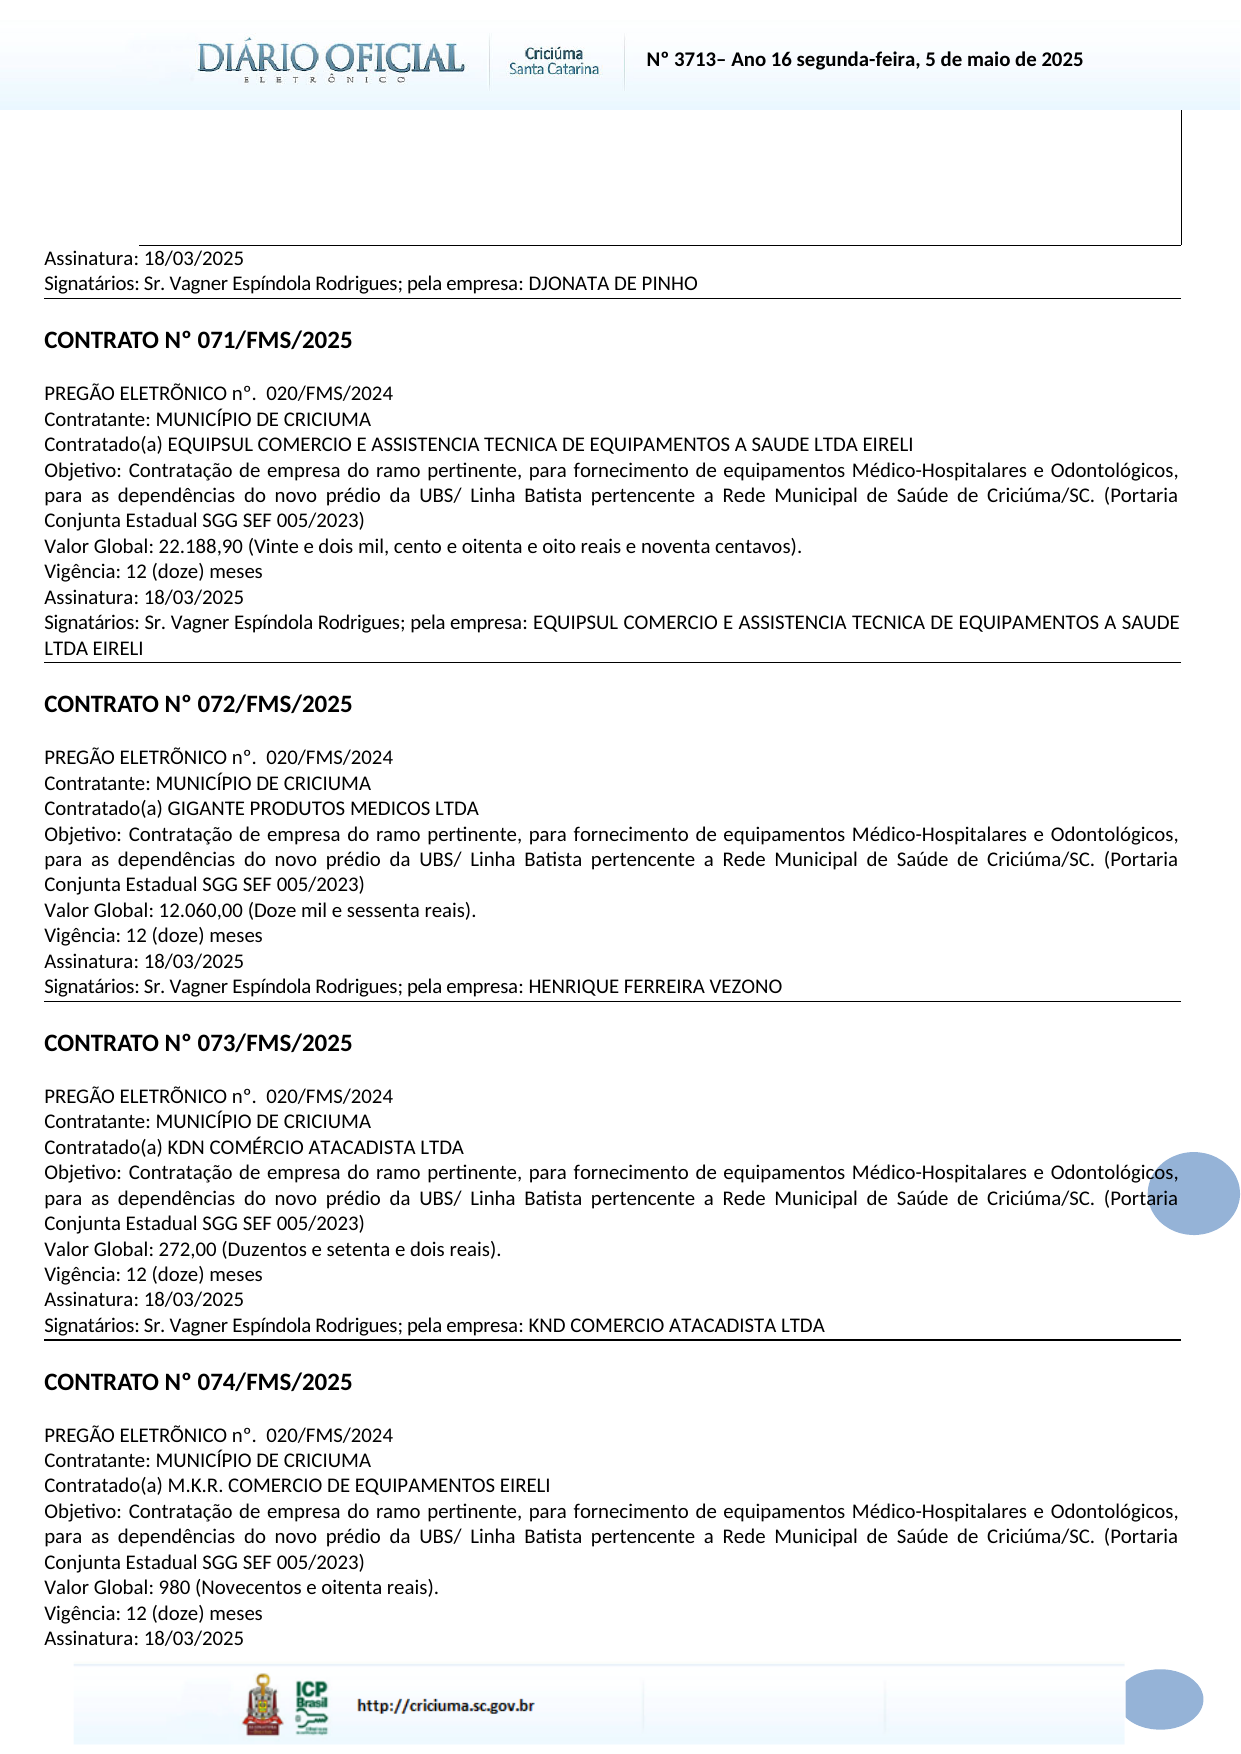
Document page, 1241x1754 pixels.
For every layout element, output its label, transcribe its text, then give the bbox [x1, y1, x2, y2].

text Assinatura: 18/03/2025 [44, 245, 1181, 271]
text Valor Global: 12.060,00 (Doze mil e sessenta reais). [44, 897, 1181, 922]
text Contratante: MUNICÍPIO DE CRICIUMA [44, 406, 1181, 431]
text Assinatura: 18/03/2025 [44, 1625, 1181, 1651]
text Signatários: Sr. Vagner Espíndola Rodrigues; pela empresa: KND COMERCIO ATACADISTA LTDA [44, 1312, 1181, 1339]
text PREGÃO ELETRÕNICO nº. 020/FMS/2024 [44, 1083, 1181, 1109]
text Vigência: 12 (doze) meses [44, 558, 1181, 584]
text Objetivo: Contratação de empresa do ramo pertinente, para fornecimento de equipamentos Médico-Hospitalares e Odontológicos, para as dependências do novo prédio da UBS/ Linha Batista pertencente a Rede Municipal de Saúde de Criciúma/SC. (Portaria Conjunta Estadual SGG SEF 005/2023) [44, 821, 1181, 897]
text CONTRATO Nº 074/FMS/2025 [44, 1366, 1181, 1396]
text Contratado(a) M.K.R. COMERCIO DE EQUIPAMENTOS EIRELI [44, 1473, 1181, 1498]
text Objetivo: Contratação de empresa do ramo pertinente, para fornecimento de equipamentos Médico-Hospitalares e Odontológicos, para as dependências do novo prédio da UBS/ Linha Batista pertencente a Rede Municipal de Saúde de Criciúma/SC. (Portaria Conjunta Estadual SGG SEF 005/2023) [44, 1159, 1181, 1236]
text Valor Global: 980 (Novecentos e oitenta reais). [44, 1574, 1181, 1600]
text Signatários: Sr. Vagner Espíndola Rodrigues; pela empresa: DJONATA DE PINHO [44, 271, 1181, 298]
text Contratado(a) KDN COMÉRCIO ATACADISTA LTDA [44, 1134, 1181, 1159]
text Signatários: Sr. Vagner Espíndola Rodrigues; pela empresa: EQUIPSUL COMERCIO E ASSISTENCIA TECNICA DE EQUIPAMENTOS A SAUDE LTDA EIRELI [44, 609, 1181, 662]
text CONTRATO Nº 073/FMS/2025 [44, 1027, 1181, 1058]
text Signatários: Sr. Vagner Espíndola Rodrigues; pela empresa: HENRIQUE FERREIRA VEZONO [44, 973, 1181, 1001]
text PREGÃO ELETRÕNICO nº. 020/FMS/2024 [44, 381, 1181, 406]
text Valor Global: 22.188,90 (Vinte e dois mil, cento e oitenta e oito reais e noventa centavos). [44, 533, 1181, 558]
text CONTRATO Nº 072/FMS/2025 [44, 689, 1181, 719]
text Valor Global: 272,00 (Duzentos e setenta e dois reais). [44, 1236, 1181, 1261]
text Assinatura: 18/03/2025 [44, 1287, 1181, 1312]
text Assinatura: 18/03/2025 [44, 948, 1181, 973]
text Vigência: 12 (doze) meses [44, 1261, 1181, 1287]
text Contratado(a) GIGANTE PRODUTOS MEDICOS LTDA [44, 795, 1181, 821]
text Assinatura: 18/03/2025 [44, 584, 1181, 609]
text Contratado(a) EQUIPSUL COMERCIO E ASSISTENCIA TECNICA DE EQUIPAMENTOS A SAUDE LTDA EIRELI [44, 431, 1181, 457]
text Contratante: MUNICÍPIO DE CRICIUMA [44, 770, 1181, 795]
text CONTRATO Nº 071/FMS/2025 [44, 324, 1181, 355]
text Contratante: MUNICÍPIO DE CRICIUMA [44, 1447, 1181, 1473]
text Vigência: 12 (doze) meses [44, 922, 1181, 948]
text PREGÃO ELETRÕNICO nº. 020/FMS/2024 [44, 744, 1181, 770]
text Contratante: MUNICÍPIO DE CRICIUMA [44, 1109, 1181, 1134]
text Objetivo: Contratação de empresa do ramo pertinente, para fornecimento de equipamentos Médico-Hospitalares e Odontológicos, para as dependências do novo prédio da UBS/ Linha Batista pertencente a Rede Municipal de Saúde de Criciúma/SC. (Portaria Conjunta Estadual SGG SEF 005/2023) [44, 457, 1181, 533]
text Vigência: 12 (doze) meses [44, 1600, 1181, 1625]
text PREGÃO ELETRÕNICO nº. 020/FMS/2024 [44, 1422, 1181, 1447]
text Objetivo: Contratação de empresa do ramo pertinente, para fornecimento de equipamentos Médico-Hospitalares e Odontológicos, para as dependências do novo prédio da UBS/ Linha Batista pertencente a Rede Municipal de Saúde de Criciúma/SC. (Portaria Conjunta Estadual SGG SEF 005/2023) [44, 1498, 1181, 1574]
